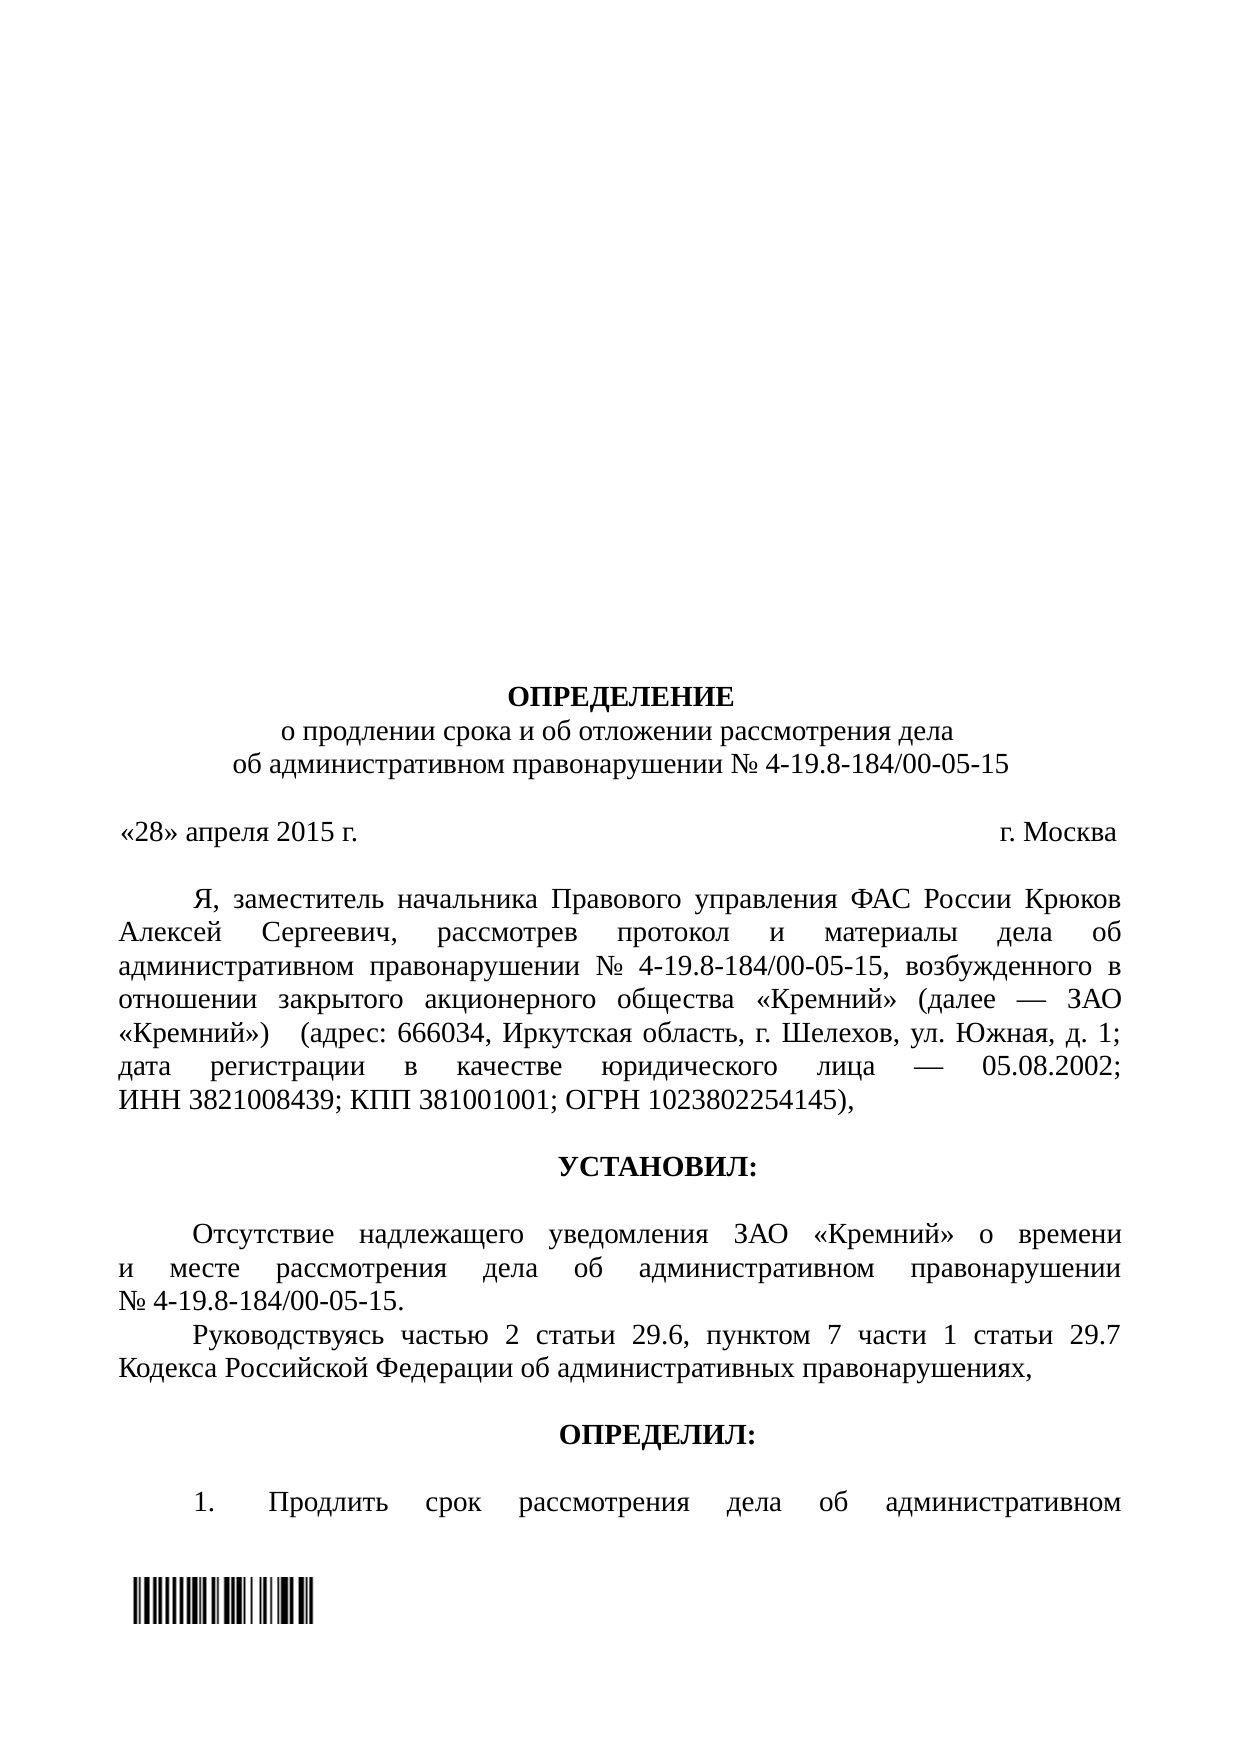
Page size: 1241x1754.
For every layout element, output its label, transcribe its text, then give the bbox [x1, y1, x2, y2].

text Я, заместитель начальника Правового управления ФАС России Крюков Алексей Сергеевич, рассмотрев протокол и материалы дела об административном правонарушении № 4-19.8-184/00-05-15, возбужденного в отношении закрытого акционерного общества «Кремний» (далее — ЗАО «Кремний») (адрес: 666034, Иркутская область, г. Шелехов, ул. Южная, д. 1; дата регистрации в качестве юридического лица — 05.08.2002; ИНН 3821008439; КПП 381001001; ОГРН 1023802254145), [118, 881, 1122, 1116]
text УСТАНОВИЛ: [118, 1149, 1122, 1183]
picture [118, 1577, 331, 1624]
text о продлении срока и об отложении рассмотрения дела [120, 713, 1122, 747]
text ОПРЕДЕЛИЛ: [118, 1417, 1122, 1451]
text Отсутствие надлежащего уведомления ЗАО «Кремний» о времени и месте рассмотрения дела об административном правонарушении № 4-19.8-184/00-05-15. [118, 1216, 1122, 1317]
text «28» апреля 2015 г. г. Москва [120, 814, 1122, 847]
text ОПРЕДЕЛЕНИЕ [120, 679, 1122, 713]
list Продлить срок рассмотрения дела об административном [118, 1484, 1122, 1518]
text Руководствуясь частью 2 статьи 29.6, пунктом 7 части 1 статьи 29.7 Кодекса Российской Федерации об административных правонарушениях, [118, 1317, 1122, 1384]
text об административном правонарушении № 4-19.8-184/00-05-15 [120, 747, 1122, 780]
